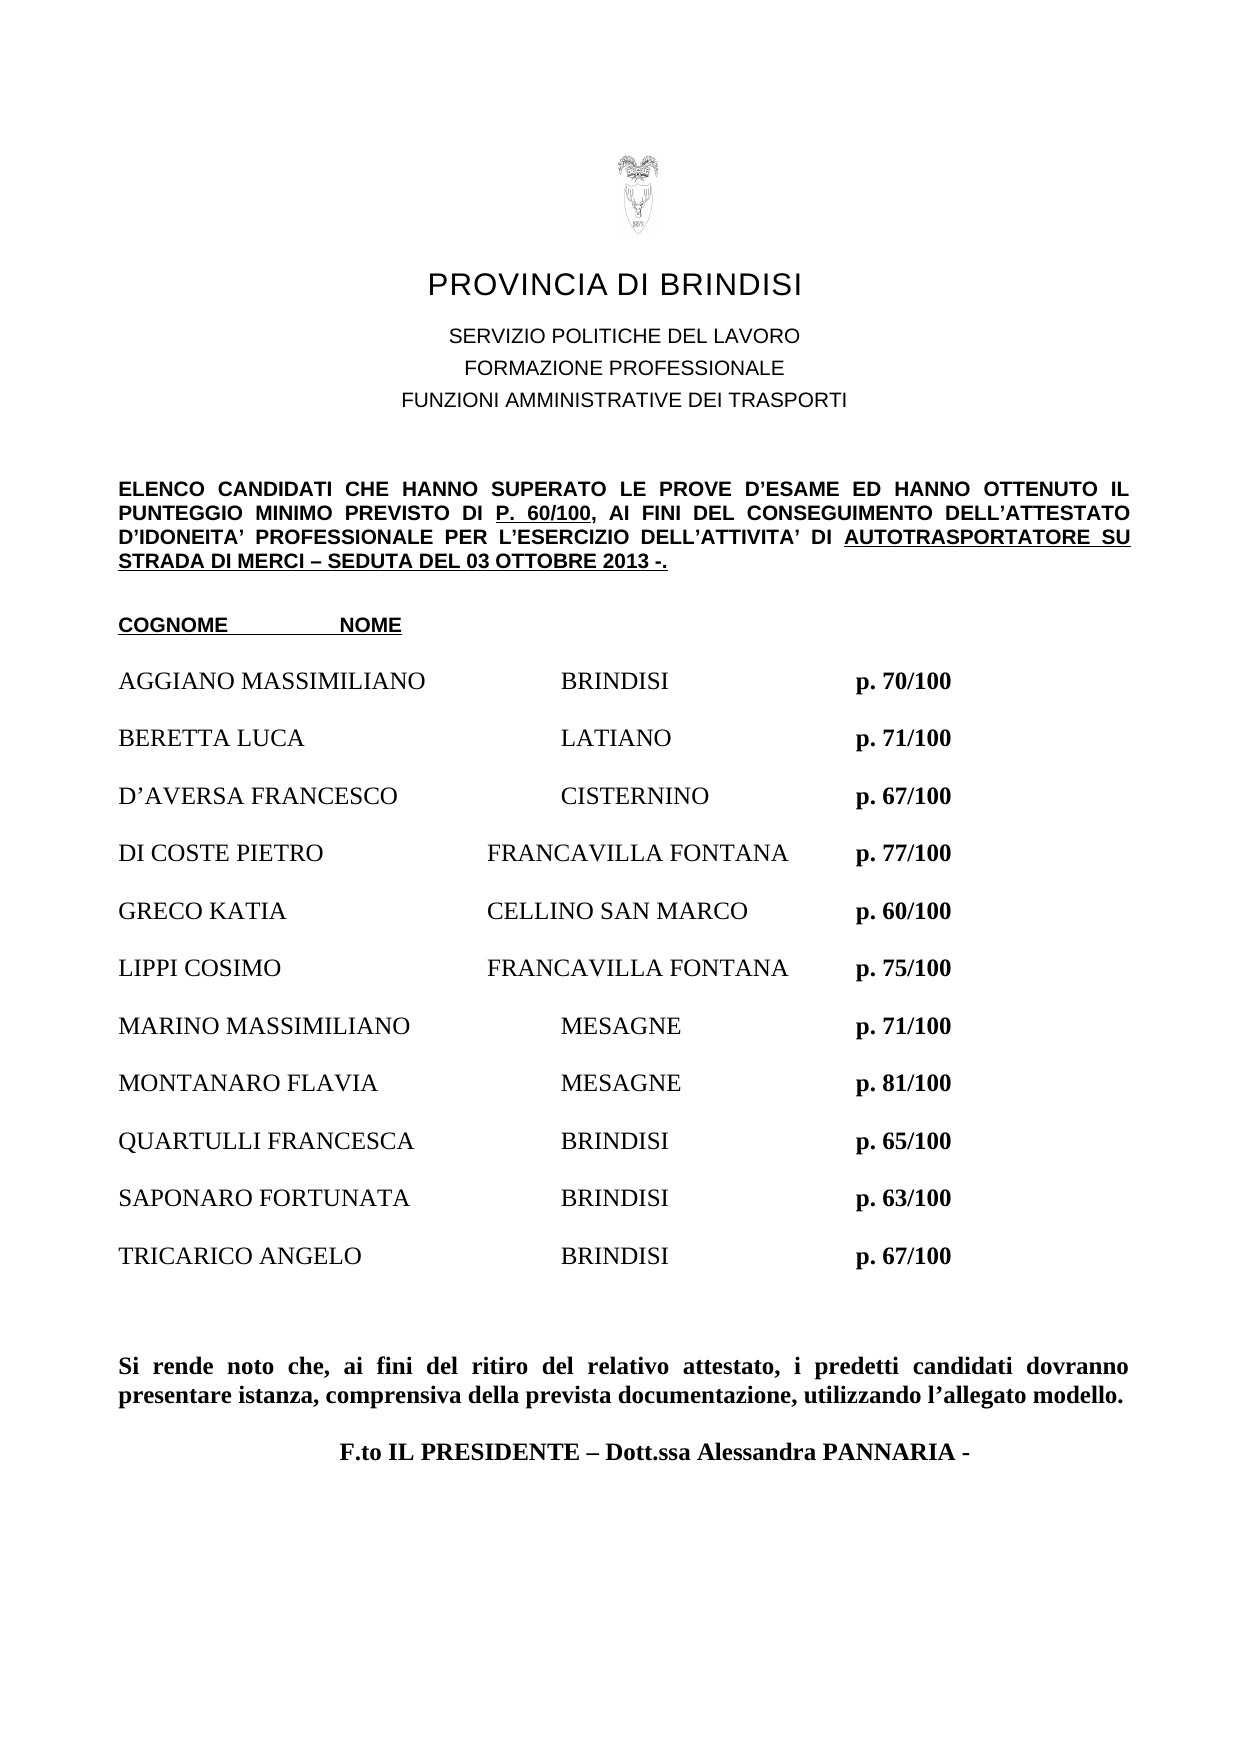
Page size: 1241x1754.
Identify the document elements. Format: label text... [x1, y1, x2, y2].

text DI COSTE PIETRO FRANCAVILLA FONTANA p. 77/100 [118, 838, 1122, 867]
text Si rende noto che, ai fini del ritiro del relativo attestato, i predetti candidati dovranno presentare istanza, comprensiva della prevista documentazione, utilizzando l’allegato modello. [118, 1351, 1131, 1409]
text FUNZIONI AMMINISTRATIVE DEI TRASPORTI [118, 388, 1131, 412]
subtitle F.to IL PRESIDENTE – Dott.ssa Alessandra PANNARIA - [118, 1437, 1131, 1466]
text GRECO KATIA CELLINO SAN MARCO p. 60/100 [118, 896, 1122, 925]
text SAPONARO FORTUNATA BRINDISI p. 63/100 [118, 1183, 1122, 1212]
subtitle COGNOME NOME [118, 613, 1131, 637]
text AGGIANO MASSIMILIANO BRINDISI p. 70/100 [118, 666, 1122, 695]
text MARINO MASSIMILIANO MESAGNE p. 71/100 [118, 1011, 1122, 1040]
text SERVIZIO POLITICHE DEL LAVORO [118, 324, 1131, 348]
text QUARTULLI FRANCESCA BRINDISI p. 65/100 [118, 1126, 1122, 1155]
text BERETTA LUCA LATIANO p. 71/100 [118, 723, 1122, 752]
text ELENCO CANDIDATI CHE HANNO SUPERATO LE PROVE D’ESAME ED HANNO OTTENUTO IL PUNTEGGIO MINIMO PREVISTO DI P. 60/100, AI FINI DEL CONSEGUIMENTO DELL’ATTESTATO D’IDONEITA’ PROFESSIONALE PER L’ESERCIZIO DELL’ATTIVITA’ DI AUTOTRASPORTATORE SU STRADA DI MERCI – SEDUTA DEL 03 OTTOBRE 2013 -. [118, 477, 1131, 573]
text FORMAZIONE PROFESSIONALE [118, 356, 1131, 380]
text PROVINCIA DI BRINDISI [118, 252, 1112, 302]
text D’AVERSA FRANCESCO CISTERNINO p. 67/100 [118, 781, 1122, 810]
text TRICARICO ANGELO BRINDISI p. 67/100 [118, 1241, 1122, 1270]
text LIPPI COSIMO FRANCAVILLA FONTANA p. 75/100 [118, 953, 1122, 982]
text MONTANARO FLAVIA MESAGNE p. 81/100 [118, 1068, 1122, 1097]
